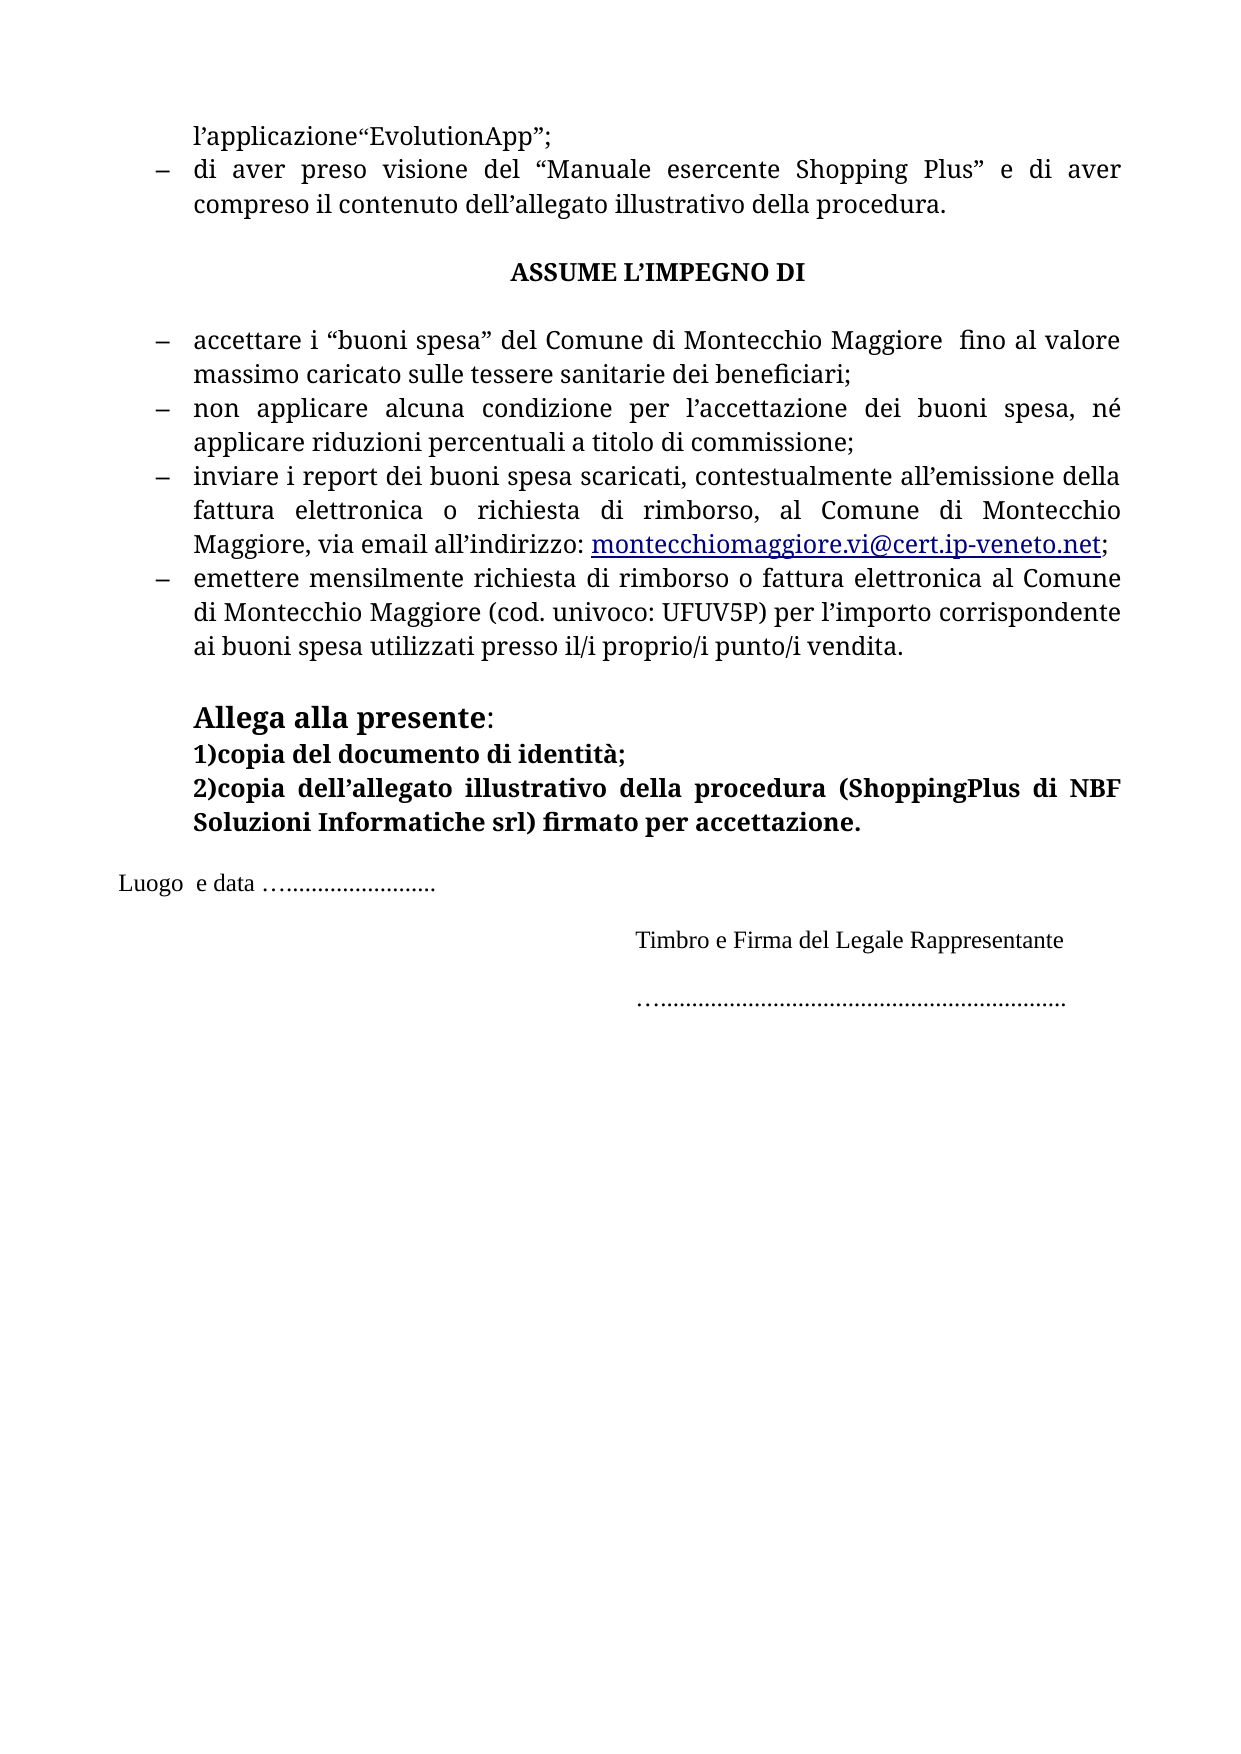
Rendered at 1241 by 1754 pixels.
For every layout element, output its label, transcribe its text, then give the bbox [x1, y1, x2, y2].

list di aver preso visione del “Manuale esercente Shopping Plus” e di aver compreso il contenuto dell’allegato illustrativo della procedura. [156, 152, 1122, 220]
text Timbro e Firma del Legale Rappresentante [118, 925, 1122, 954]
list 2)copia dell’allegato illustrativo della procedura (ShoppingPlus di NBF Soluzioni Informatiche srl) firmato per accettazione. [156, 771, 1122, 839]
text …................................................................. [118, 983, 1122, 1012]
list non applicare alcuna condizione per l’accettazione dei buoni spesa, né applicare riduzioni percentuali a titolo di commissione; [156, 391, 1122, 459]
list 1)copia del documento di identità; [156, 737, 1122, 771]
list inviare i report dei buoni spesa scaricati, contestualmente all’emissione della fattura elettronica o richiesta di rimborso, al Comune di Montecchio Maggiore, via email all’indirizzo: montecchiomaggiore.vi@cert.ip-veneto.net; [156, 459, 1122, 561]
list l’applicazione“EvolutionApp”; [156, 118, 1122, 152]
list emettere mensilmente richiesta di rimborso o fattura elettronica al Comune di Montecchio Maggiore (cod. univoco: UFUV5P) per l’importo corrispondente ai buoni spesa utilizzati presso il/i proprio/i punto/i vendita. [156, 561, 1122, 663]
text Luogo e data …........................ [118, 868, 1122, 897]
list Allega alla presente: [156, 697, 1122, 737]
list ASSUME L’IMPEGNO DI [156, 254, 1122, 288]
list accettare i “buoni spesa” del Comune di Montecchio Maggiore fino al valore massimo caricato sulle tessere sanitarie dei beneficiari; [156, 322, 1122, 391]
